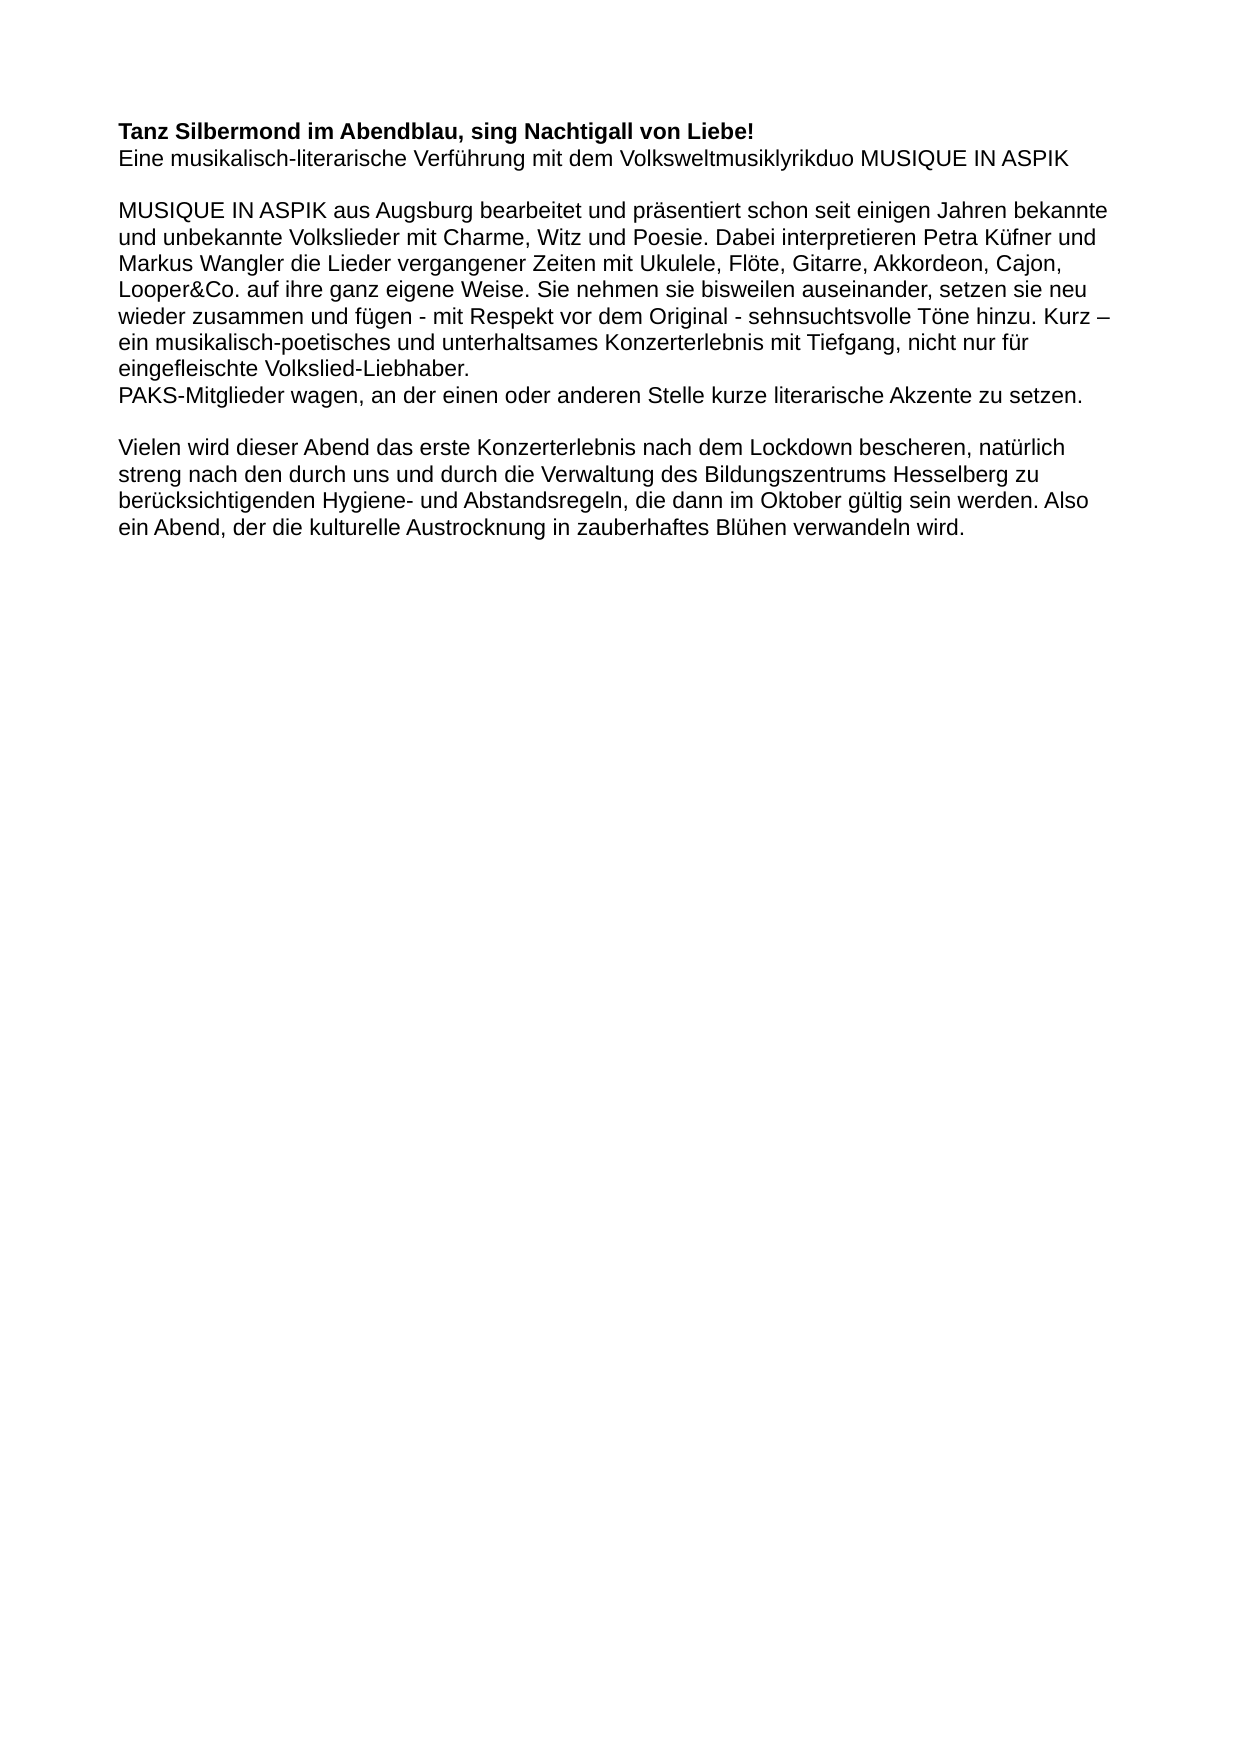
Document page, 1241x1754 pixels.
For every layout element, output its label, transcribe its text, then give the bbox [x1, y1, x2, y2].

text Vielen wird dieser Abend das erste Konzerterlebnis nach dem Lockdown bescheren, natürlich streng nach den durch uns und durch die Verwaltung des Bildungszentrums Hesselberg zu berücksichtigenden Hygiene- und Abstandsregeln, die dann im Oktober gültig sein werden. Also ein Abend, der die kulturelle Austrocknung in zauberhaftes Blühen verwandeln wird. [118, 434, 1122, 540]
text Eine musikalisch-literarische Verführung mit dem Volksweltmusiklyrikduo MUSIQUE IN ASPIK [118, 144, 1122, 171]
text MUSIQUE IN ASPIK aus Augsburg bearbeitet und präsentiert schon seit einigen Jahren bekannte und unbekannte Volkslieder mit Charme, Witz und Poesie. Dabei interpretieren Petra Küfner und Markus Wangler die Lieder vergangener Zeiten mit Ukulele, Flöte, Gitarre, Akkordeon, Cajon, Looper&Co. auf ihre ganz eigene Weise. Sie nehmen sie bisweilen auseinander, setzen sie neu wieder zusammen und fügen - mit Respekt vor dem Original - sehnsuchtsvolle Töne hinzu. Kurz – ein musikalisch-poetisches und unterhaltsames Konzerterlebnis mit Tiefgang, nicht nur für eingefleischte Volkslied-Liebhaber. [118, 197, 1122, 382]
text Tanz Silbermond im Abendblau, sing Nachtigall von Liebe! [118, 118, 1122, 144]
text PAKS-Mitglieder wagen, an der einen oder anderen Stelle kurze literarische Akzente zu setzen. [118, 382, 1122, 408]
